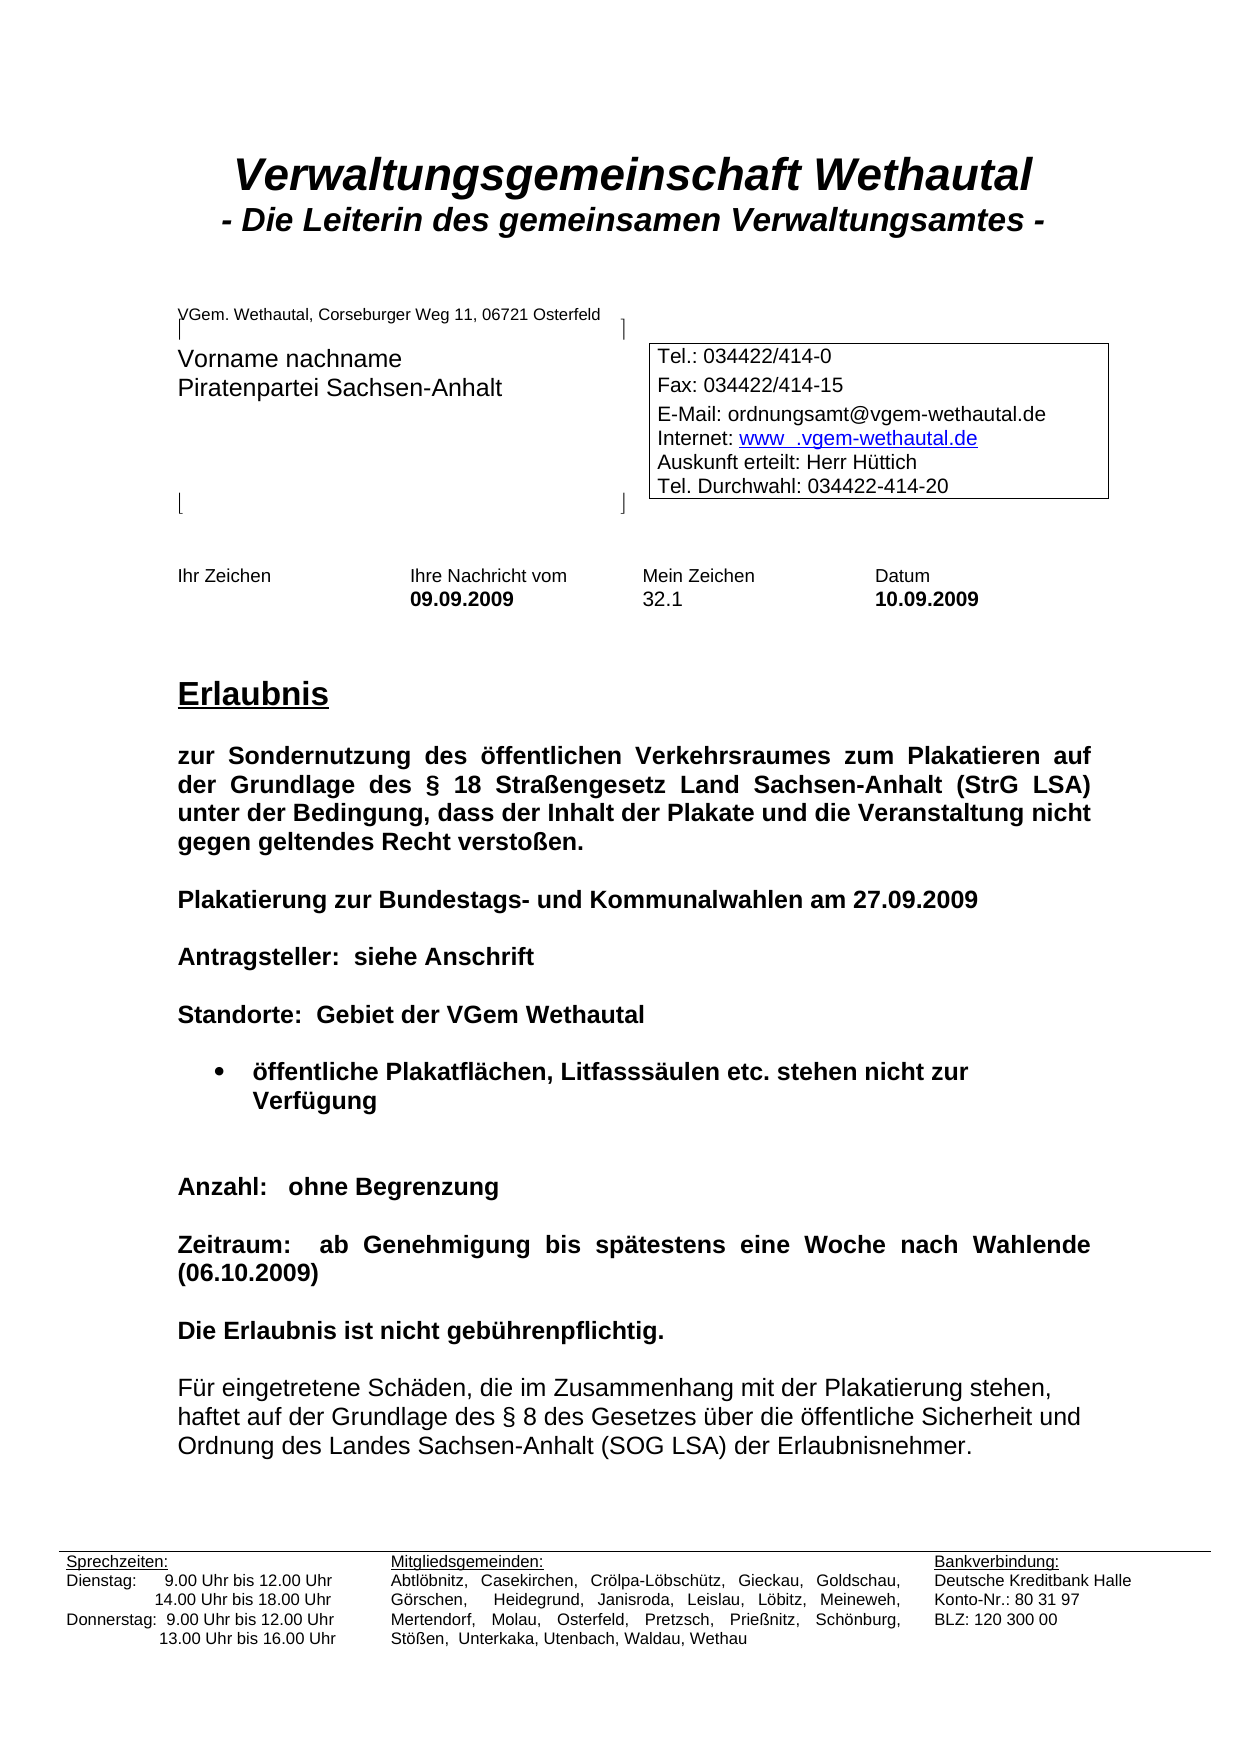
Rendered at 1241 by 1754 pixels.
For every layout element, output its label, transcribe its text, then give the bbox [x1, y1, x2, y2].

table_cell [170, 450, 649, 473]
table_cell Fax: 034422/414-15 [650, 373, 1108, 402]
table_cell 10.09.2009 [864, 587, 1096, 611]
table_cell [170, 402, 649, 426]
text Für eingetretene Schäden, die im Zusammenhang mit der Plakatierung stehen, haftet auf der Grundlage des § 8 des Gesetzes über die öffentliche Sicherheit und Ordnung des Landes Sachsen-Anhalt (SOG LSA) der Erlaubnisnehmer. [177, 1373, 1092, 1460]
text Standorte: Gebiet der VGem Wethautal [177, 999, 1092, 1028]
text   [177, 324, 1092, 343]
text - Die Leiterin des gemeinsamen Verwaltungsamtes - [177, 200, 1092, 239]
text Verwaltungsgemeinschaft Wethautal [177, 148, 1092, 200]
table_header Tel.: 034422/414-0 [650, 344, 1108, 373]
table_cell Tel. Durchwahl: 034422-414-20 [650, 474, 1108, 497]
text VGem. Wethautal, Corseburger Weg 11, 06721 Osterfeld [177, 305, 1092, 324]
table_cell 09.09.2009 [399, 587, 631, 611]
table_cell E-Mail: ordnungsamt@vgem-wethautal.de [650, 402, 1108, 426]
table_header Ihr Zeichen [166, 565, 398, 587]
text Zeitraum: ab Genehmigung bis spätestens eine Woche nach Wahlende (06.10.2009) [177, 1230, 1092, 1287]
table_header Vorname nachname [170, 343, 649, 373]
table_cell 32.1 [631, 587, 863, 611]
table_header Mein Zeichen [631, 565, 863, 587]
text Anzahl: ohne Begrenzung [177, 1172, 1092, 1201]
subtitle Erlaubnis [177, 674, 1092, 712]
table_header Ihre Nachricht vom [399, 565, 631, 587]
text Antragsteller: siehe Anschrift [177, 942, 1092, 971]
list öffentliche Plakatflächen, Litfasssäulen etc. stehen nicht zur Verfügung [215, 1057, 1092, 1115]
table_cell Internet: www .vgem-wethautal.de [650, 426, 1108, 449]
table_cell Auskunft erteilt: Herr Hüttich [650, 450, 1108, 473]
table_cell Piratenpartei Sachsen-Anhalt [170, 373, 649, 402]
table_cell [170, 474, 649, 497]
text zur Sondernutzung des öffentlichen Verkehrsraumes zum Plakatieren auf der Grundlage des § 18 Straßengesetz Land Sachsen-Anhalt (StrG LSA) unter der Bedingung, dass der Inhalt der Plakate und die Veranstaltung nicht gegen geltendes Recht verstoßen. [177, 741, 1092, 856]
text Die Erlaubnis ist nicht gebührenpflichtig. [177, 1316, 1092, 1345]
subtitle Plakatierung zur Bundestags- und Kommunalwahlen am 27.09.2009 [177, 884, 1092, 913]
table_header Datum [864, 565, 1096, 587]
table_cell [166, 587, 398, 611]
text   [177, 498, 1092, 517]
table_cell [170, 426, 649, 449]
